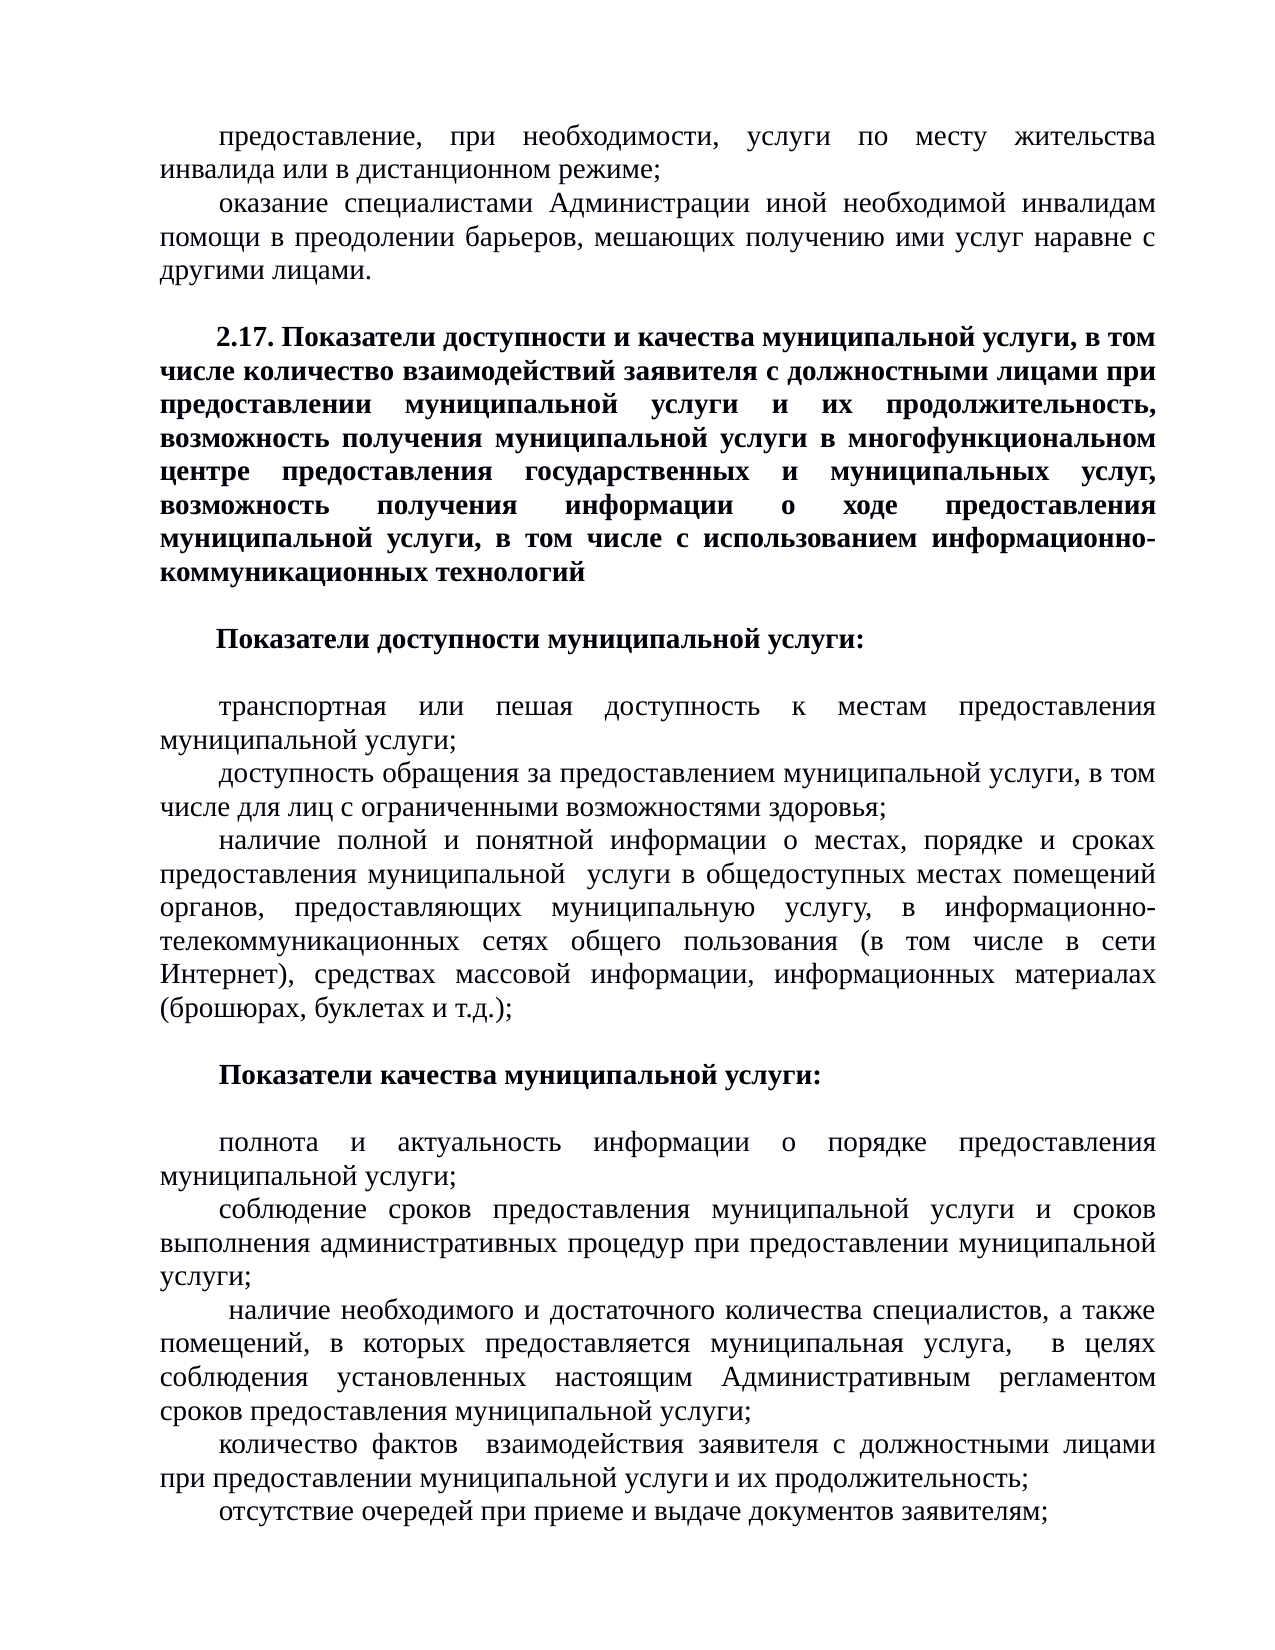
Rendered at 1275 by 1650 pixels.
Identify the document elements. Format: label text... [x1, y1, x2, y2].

text Показатели доступности муниципальной услуги: [159, 621, 1157, 655]
text полнота и актуальность информации о порядке предоставления муниципальной услуги; [159, 1124, 1157, 1191]
text транспортная или пешая доступность к местам предоставления муниципальной услуги; [159, 688, 1157, 755]
text доступность обращения за предоставлением муниципальной услуги, в том числе для лиц с ограниченными возможностями здоровья; [159, 755, 1157, 822]
text Показатели качества муниципальной услуги: [159, 1057, 1157, 1091]
text предоставление, при необходимости, услуги по месту жительства инвалида или в дистанционном режиме; [159, 118, 1157, 185]
text соблюдение сроков предоставления муниципальной услуги и сроков выполнения административных процедур при предоставлении муниципальной услуги; [159, 1191, 1157, 1292]
text наличие полной и понятной информации о местах, порядке и сроках предоставления муниципальной услуги в общедоступных местах помещений органов, предоставляющих муниципальную услугу, в информационно-телекоммуникационных сетях общего пользования (в том числе в сети Интернет), средствах массовой информации, информационных материалах (брошюрах, буклетах и т.д.); [159, 822, 1157, 1024]
text наличие необходимого и достаточного количества специалистов, а также помещений, в которых предоставляется муниципальная услуга, в целях соблюдения установленных настоящим Административным регламентом сроков предоставления муниципальной услуги; [159, 1292, 1157, 1426]
text 2.17. Показатели доступности и качества муниципальной услуги, в том числе количество взаимодействий заявителя с должностными лицами при предоставлении муниципальной услуги и их продолжительность, возможность получения муниципальной услуги в многофункциональном центре предоставления государственных и муниципальных услуг, возможность получения информации о ходе предоставления муниципальной услуги, в том числе с использованием информационно-коммуникационных технологий [159, 319, 1157, 588]
text оказание специалистами Администрации иной необходимой инвалидам помощи в преодолении барьеров, мешающих получению ими услуг наравне с другими лицами. [159, 185, 1157, 286]
text количество фактов взаимодействия заявителя с должностными лицами при предоставлении муниципальной услуги и их продолжительность; [159, 1426, 1157, 1493]
text отсутствие очередей при приеме и выдаче документов заявителям; [159, 1493, 1157, 1527]
